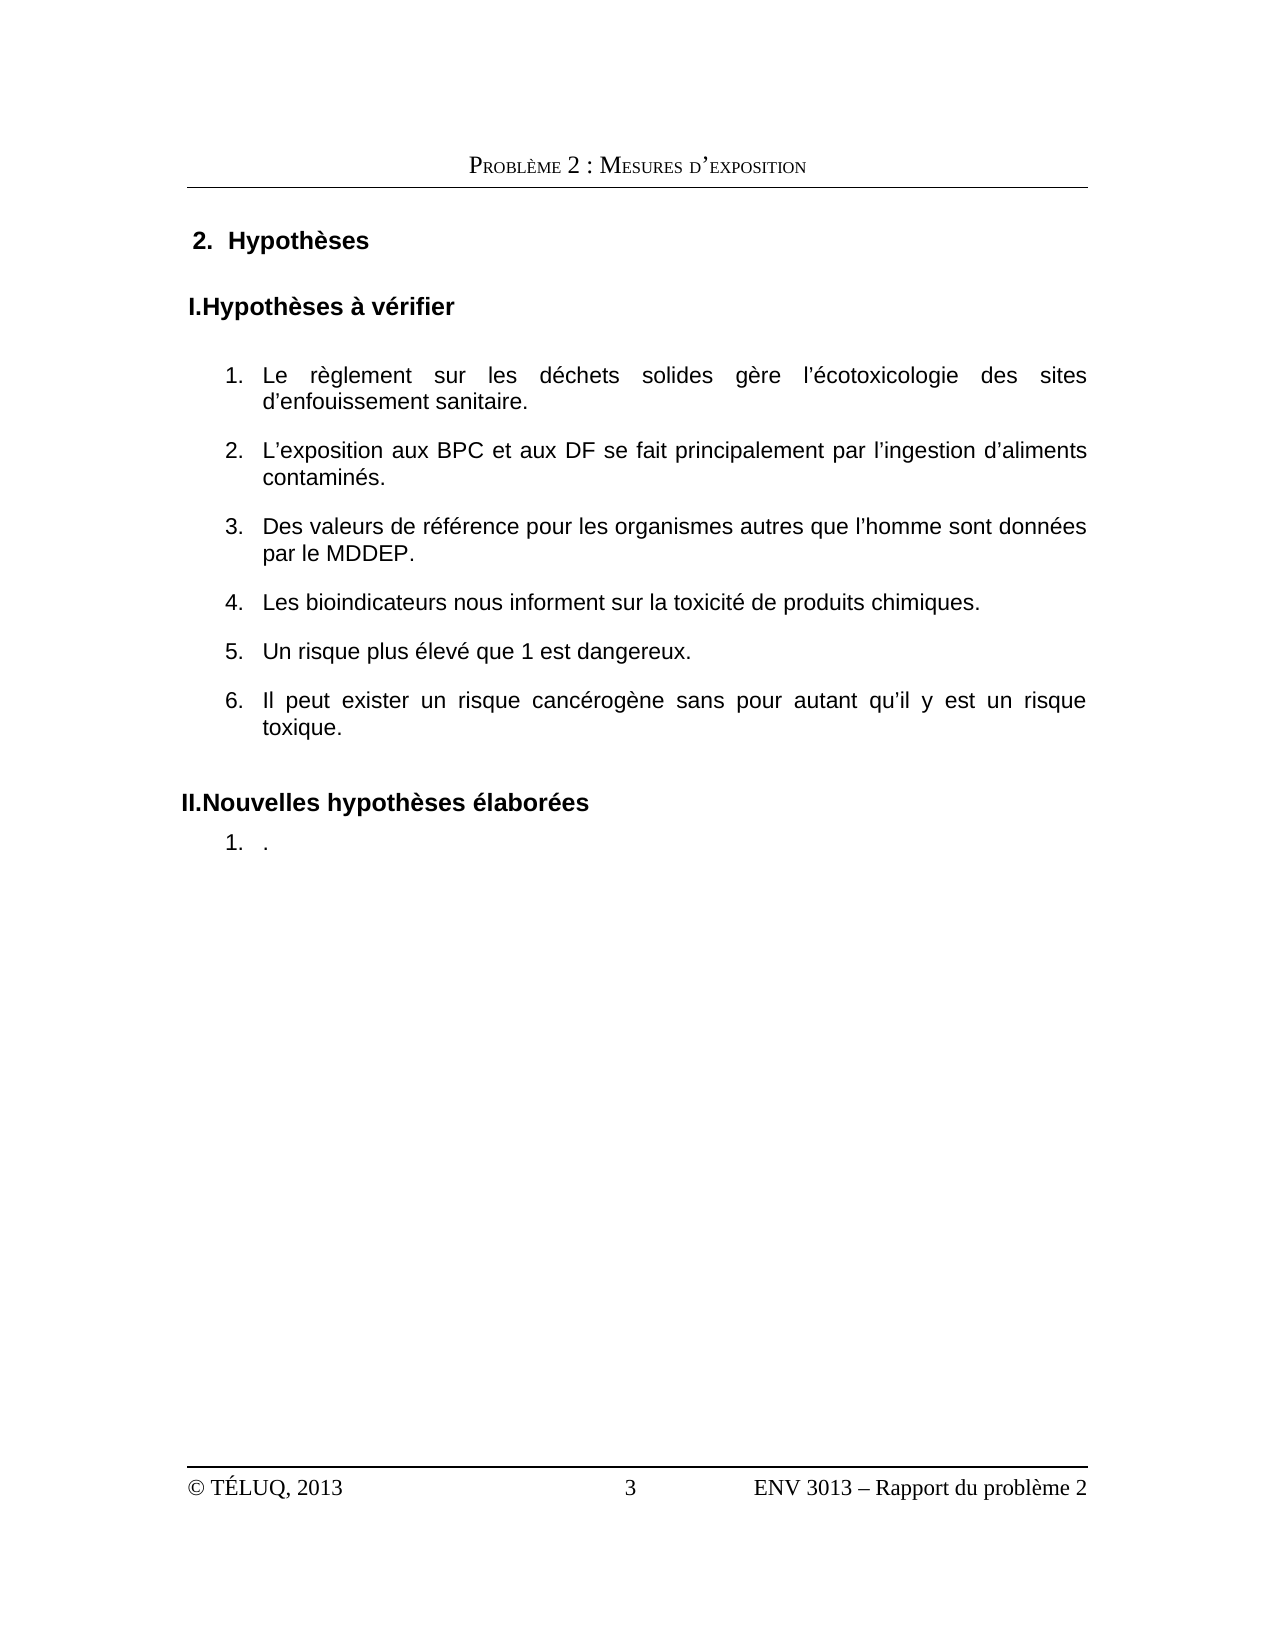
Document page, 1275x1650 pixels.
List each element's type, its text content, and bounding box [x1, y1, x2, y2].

subtitle Hypothèses [187, 226, 1088, 254]
list Il peut exister un risque cancérogène sans pour autant qu’il y est un risque toxique. [225, 687, 1088, 740]
list . [225, 829, 1088, 856]
list Les bioindicateurs nous informent sur la toxicité de produits chimiques. [225, 589, 1088, 615]
list L’exposition aux BPC et aux DF se fait principalement par l’ingestion d’aliments contaminés. [225, 437, 1088, 490]
list Des valeurs de référence pour les organismes autres que l’homme sont données par le MDDEP. [225, 513, 1088, 566]
list Un risque plus élevé que 1 est dangereux. [225, 638, 1088, 664]
list Le règlement sur les déchets solides gère l’écotoxicologie des sites d’enfouissement sanitaire. [225, 362, 1088, 414]
subtitle Hypothèses à vérifier [0, 292, 1088, 321]
subtitle Nouvelles hypothèses élaborées [0, 788, 1088, 817]
